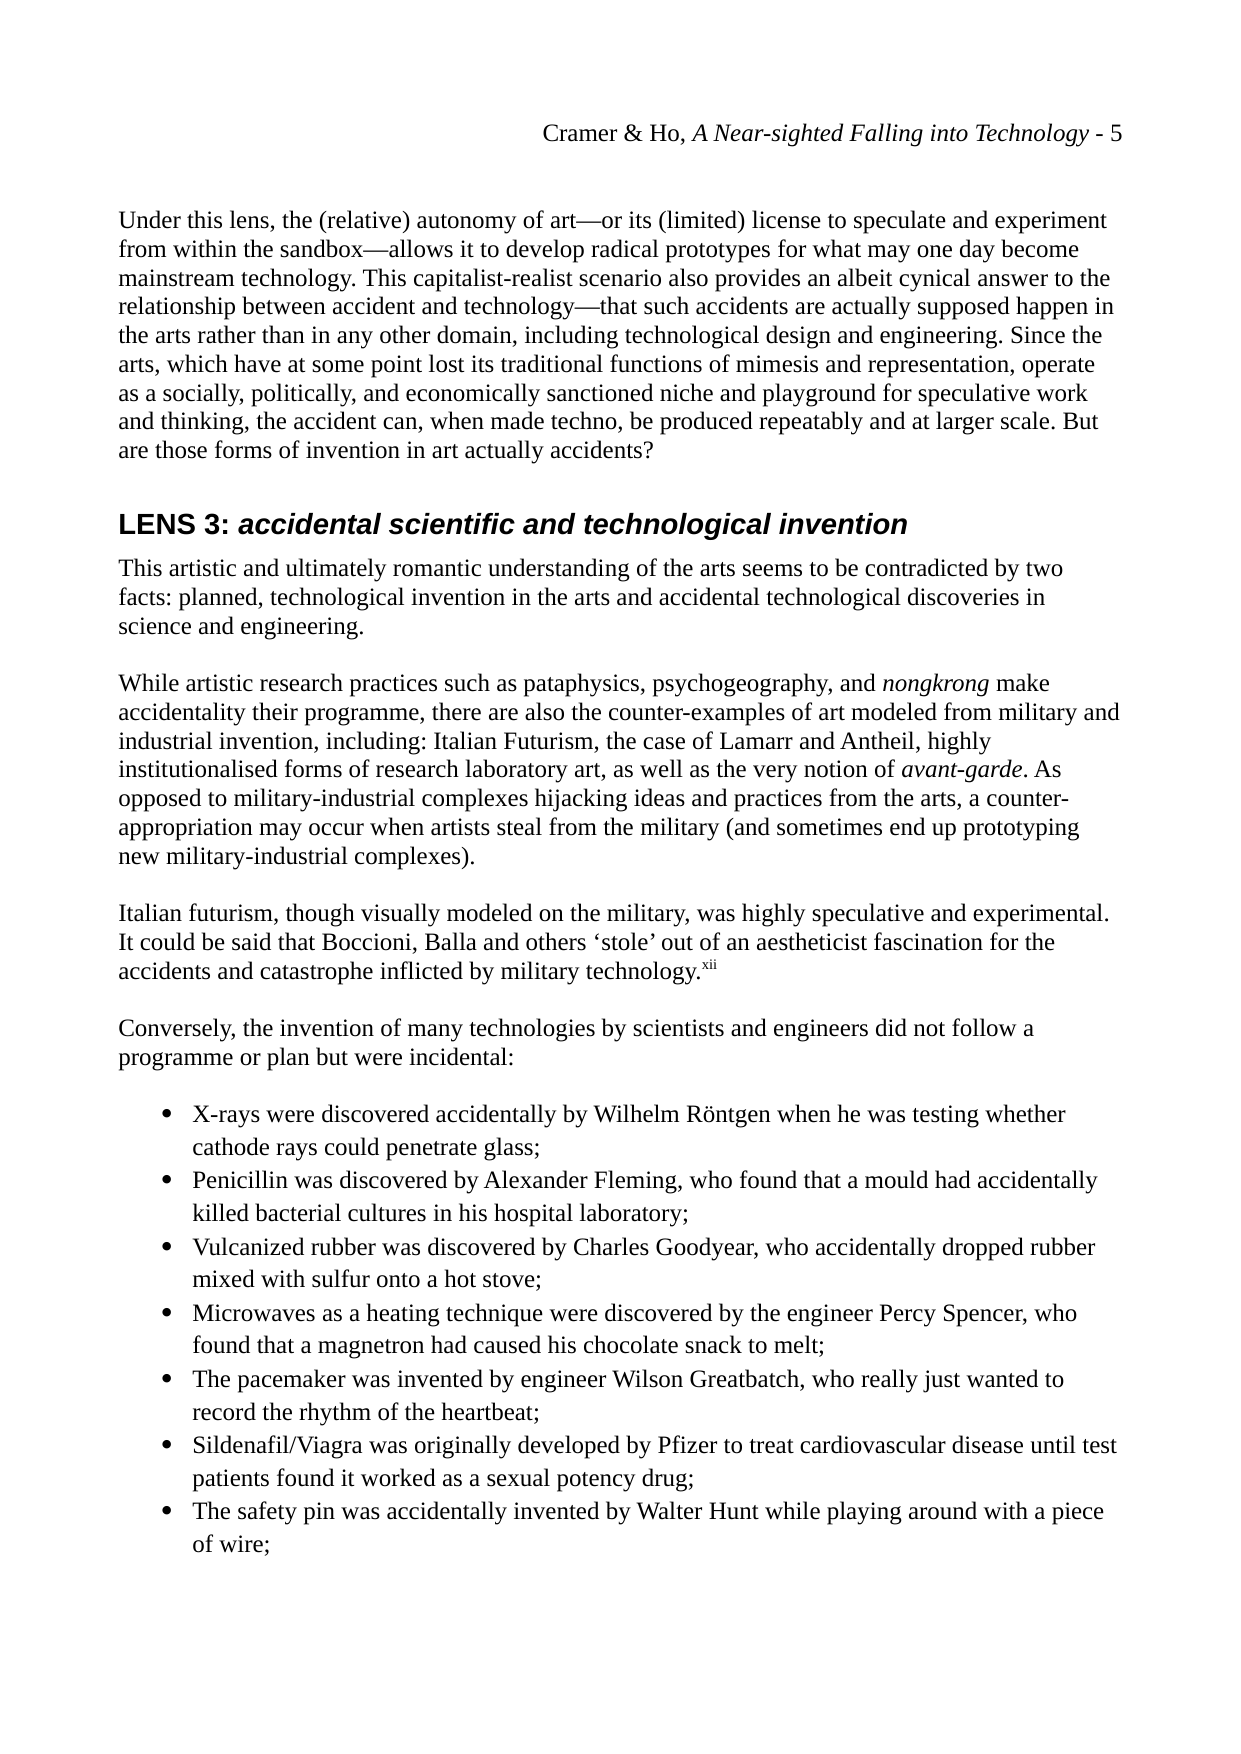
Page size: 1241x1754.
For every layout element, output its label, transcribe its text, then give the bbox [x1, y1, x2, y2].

text Conversely, the invention of many technologies by scientists and engineers did not follow a programme or plan but were incidental: [118, 1013, 1122, 1071]
text Italian futurism, though visually modeled on the military, was highly speculative and experimental. It could be said that Boccioni, Balla and others ‘stole’ out of an aestheticist fascination for the accidents and catastrophe inflicted by military technology. [118, 898, 1122, 984]
text This artistic and ultimately romantic understanding of the arts seems to be contradicted by two facts: planned, technological invention in the arts and accidental technological discoveries in science and engineering. [118, 553, 1122, 639]
text While artistic research practices such as pataphysics, psychogeography, and nongkrong make accidentality their programme, there are also the counter-examples of art modeled from military and industrial invention, including: Italian Futurism, the case of Lamarr and Antheil, highly institutionalised forms of research laboratory art, as well as the very notion of avant-garde. As opposed to military-industrial complexes hijacking ideas and practices from the arts, a counter-appropriation may occur when artists steal from the military (and sometimes end up prototyping new military-industrial complexes). [118, 668, 1122, 869]
list The pacemaker was invented by engineer Wilson Greatbatch, who really just wanted to record the rhythm of the heartbeat; [162, 1364, 1122, 1425]
list Vulcanized rubber was discovered by Charles Goodyear, who accidentally dropped rubber mixed with sulfur onto a hot stove; [162, 1232, 1122, 1293]
list X-rays were discovered accidentally by Wilhelm Röntgen when he was testing whether cathode rays could penetrate glass; [162, 1099, 1122, 1161]
list Microwaves as a heating technique were discovered by the engineer Percy Spencer, who found that a magnetron had caused his chocolate snack to melt; [162, 1298, 1122, 1359]
list Sildenafil/Viagra was originally developed by Pfizer to treat cardiovascular disease until test patients found it worked as a sexual potency drug; [162, 1430, 1122, 1491]
list Penicillin was discovered by Alexander Fleming, who found that a mould had accidentally killed bacterial cultures in his hospital laboratory; [162, 1166, 1122, 1227]
text Under this lens, the (relative) autonomy of art—or its (limited) license to speculate and experiment from within the sandbox—allows it to develop radical prototypes for what may one day become mainstream technology. This capitalist-realist scenario also provides an albeit cynical answer to the relationship between accident and technology—that such accidents are actually supposed happen in the arts rather than in any other domain, including technological design and engineering. Since the arts, which have at some point lost its traditional functions of mimesis and representation, operate as a socially, politically, and economically sanctioned niche and playground for speculative work and thinking, the accident can, when made techno, be produced repeatably and at larger scale. But are those forms of invention in art actually accidents? [118, 205, 1122, 464]
subtitle LENS 3: accidental scientific and technological invention [118, 507, 1122, 541]
list The safety pin was accidentally invented by Walter Hunt while playing around with a piece of wire; [162, 1496, 1122, 1557]
